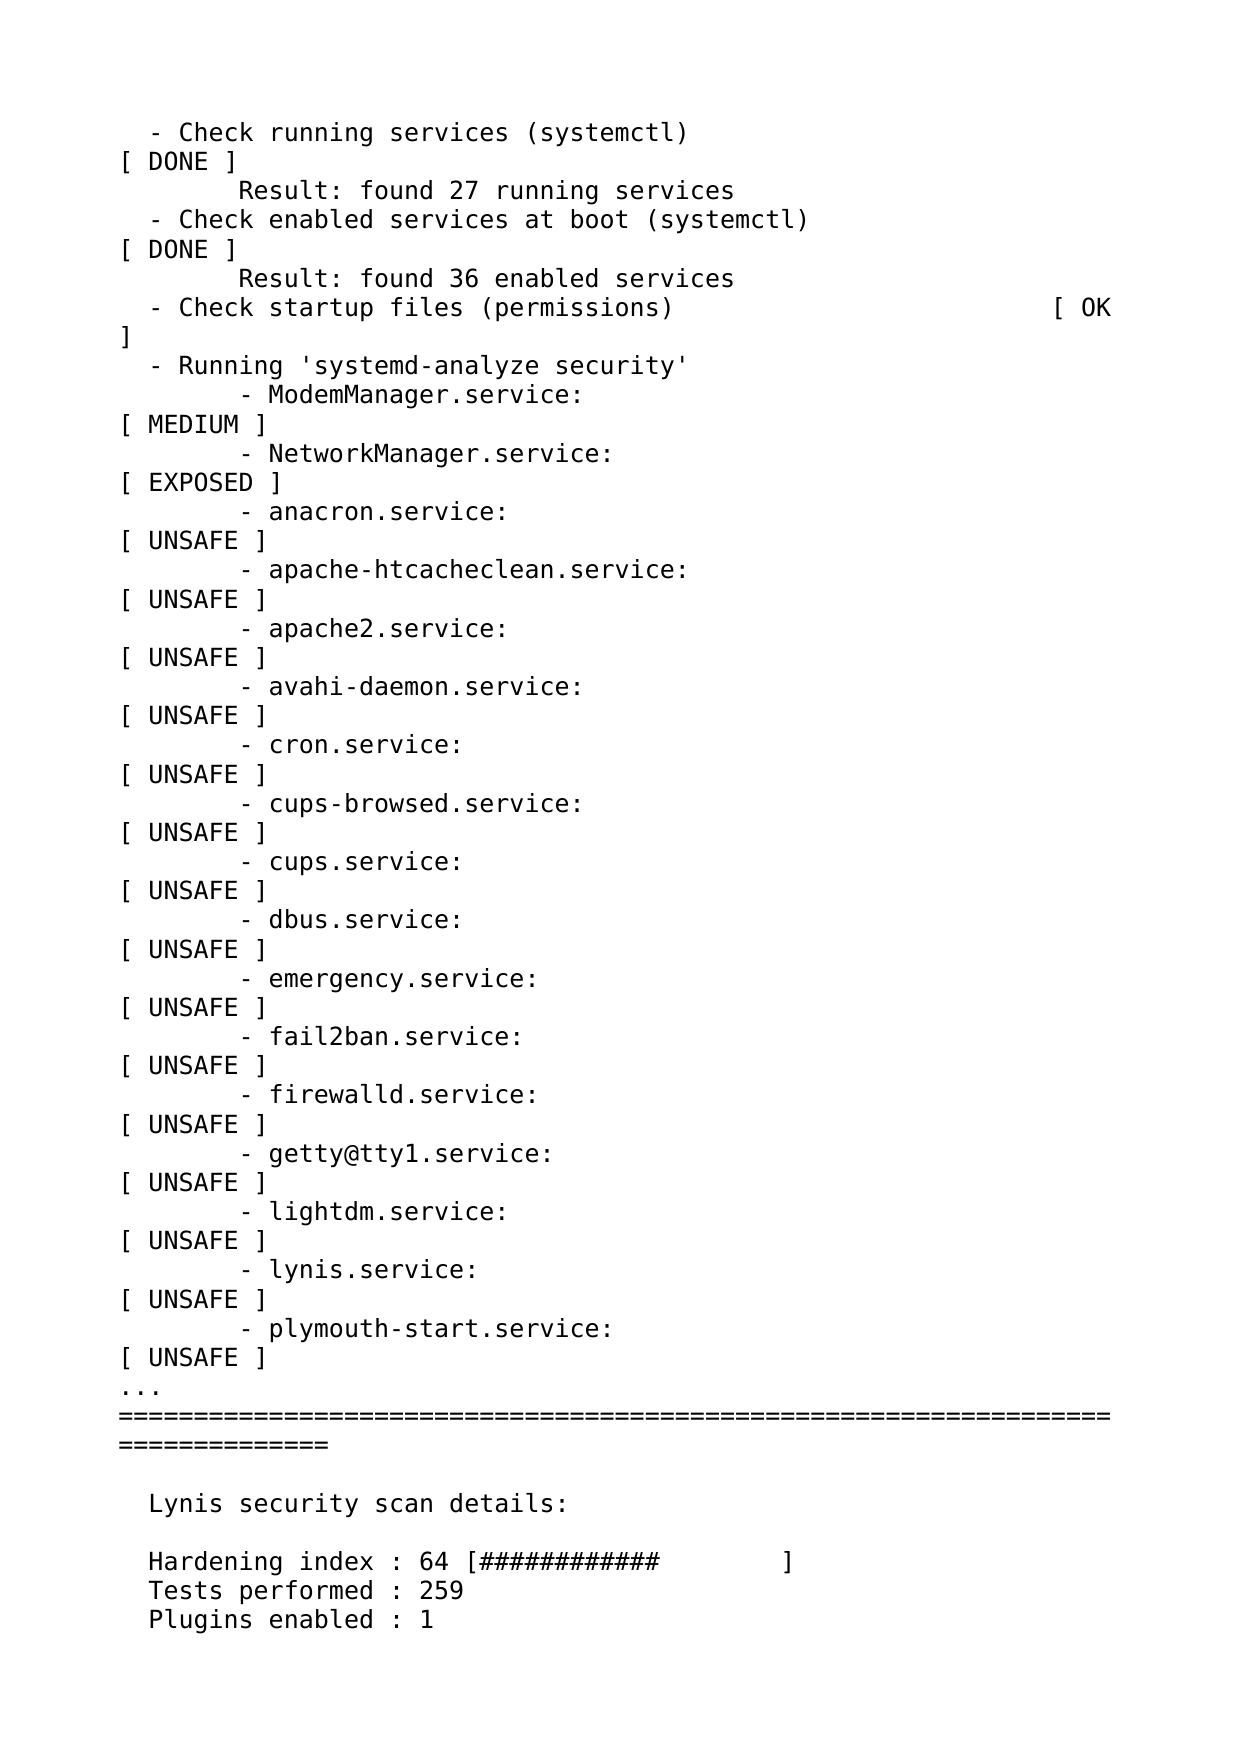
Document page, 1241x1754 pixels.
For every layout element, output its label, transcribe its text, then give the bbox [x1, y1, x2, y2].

text - Check running services (systemctl) [ DONE ] Result: found 27 running services - Check enabled services at boot (systemctl) [ DONE ] Result: found 36 enabled services - Check startup files (permissions) [ OK ] - Running 'systemd-analyze security' - ModemManager.service: [ MEDIUM ] - NetworkManager.service: [ EXPOSED ] - anacron.service: [ UNSAFE ] - apache-htcacheclean.service: [ UNSAFE ] - apache2.service: [ UNSAFE ] - avahi-daemon.service: [ UNSAFE ] - cron.service: [ UNSAFE ] - cups-browsed.service: [ UNSAFE ] - cups.service: [ UNSAFE ] - dbus.service: [ UNSAFE ] - emergency.service: [ UNSAFE ] - fail2ban.service: [ UNSAFE ] - firewalld.service: [ UNSAFE ] - getty@tty1.service: [ UNSAFE ] - lightdm.service: [ UNSAFE ] - lynis.service: [ UNSAFE ] - plymouth-start.service: [ UNSAFE ] ... ================================================================================ Lynis security scan details: Hardening index : 64 [############ ] Tests performed : 259 Plugins enabled : 1 [118, 118, 1122, 1635]
